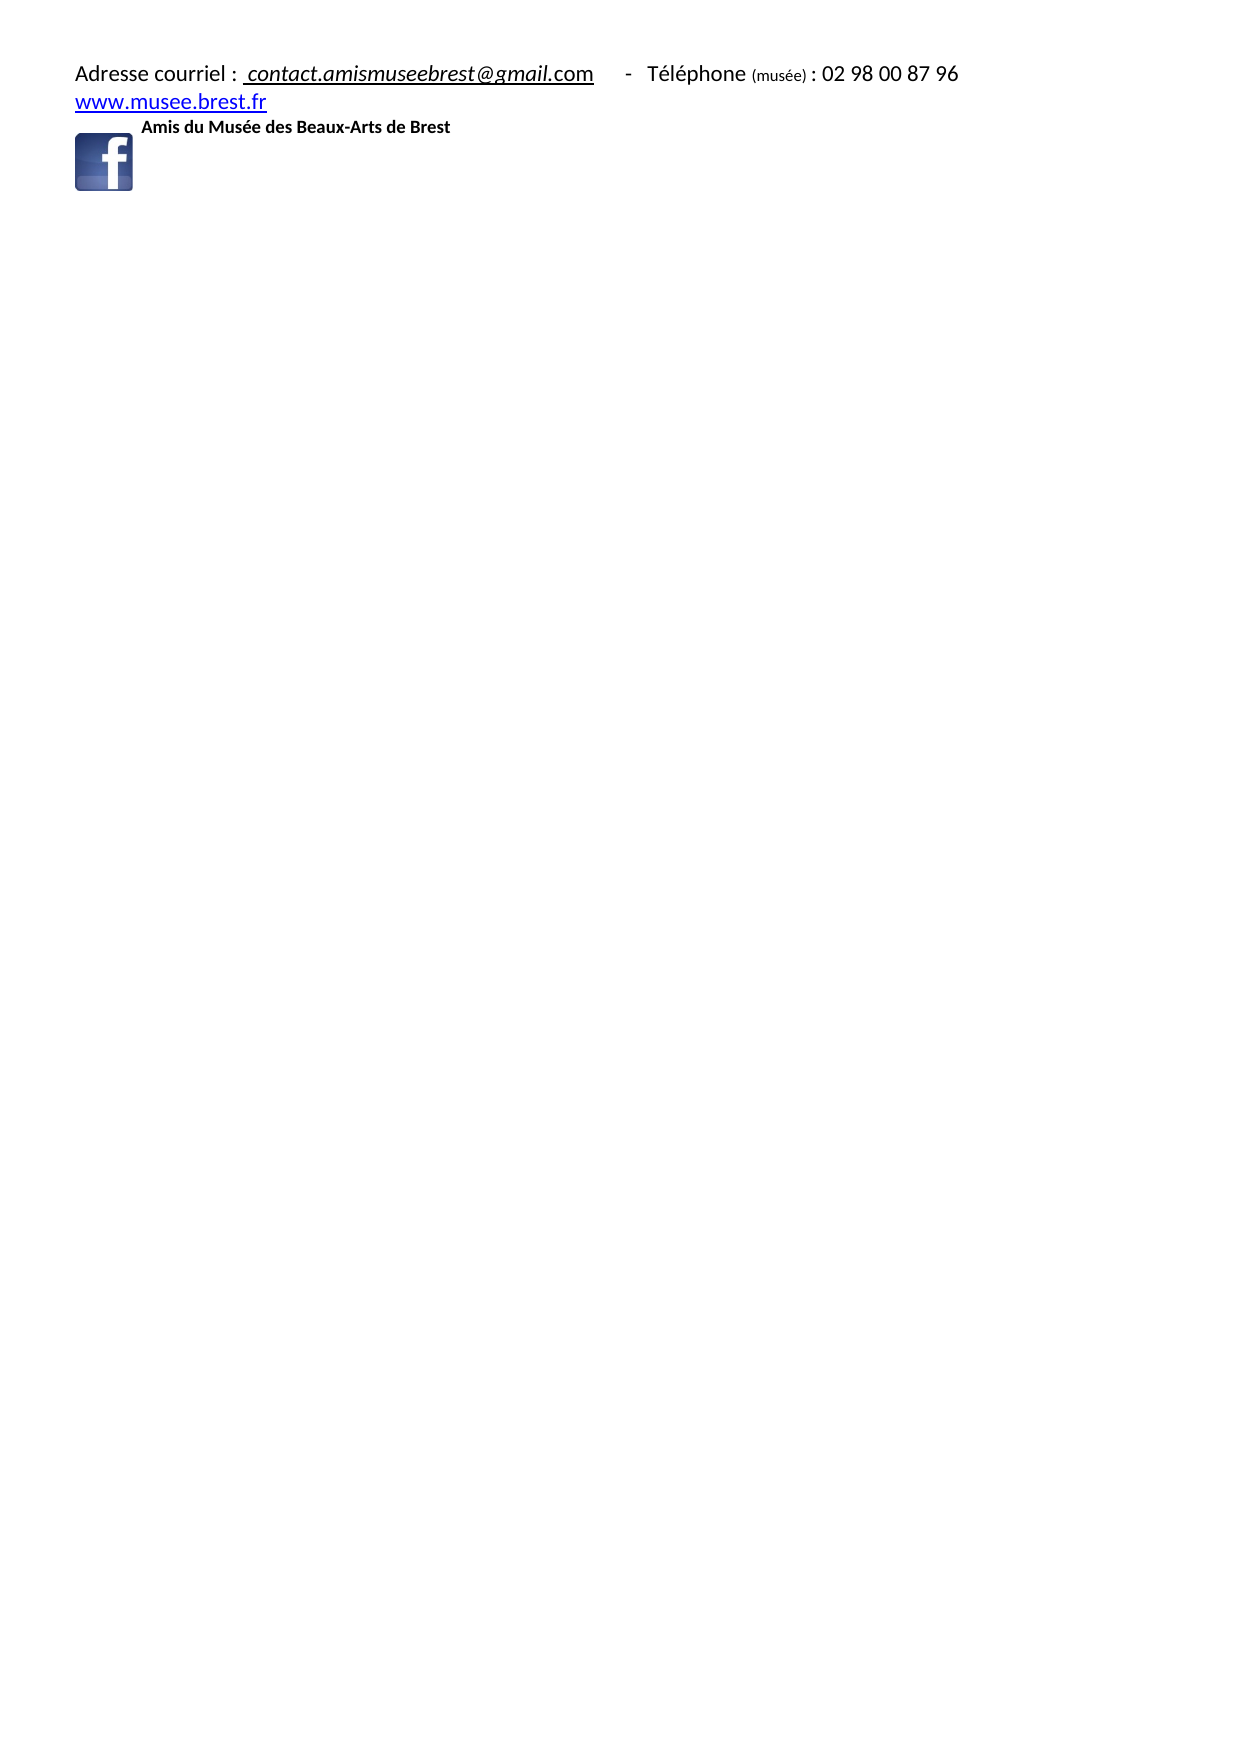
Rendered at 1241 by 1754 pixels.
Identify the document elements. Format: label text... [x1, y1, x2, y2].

text Amis du Musée des Beaux-Arts de Brest [75, 115, 1165, 191]
text Adresse courriel : contact.amismuseebrest@gmail.com - Téléphone (musée) : 02 98 00 87 96 www.musee.brest.fr [75, 59, 1165, 115]
